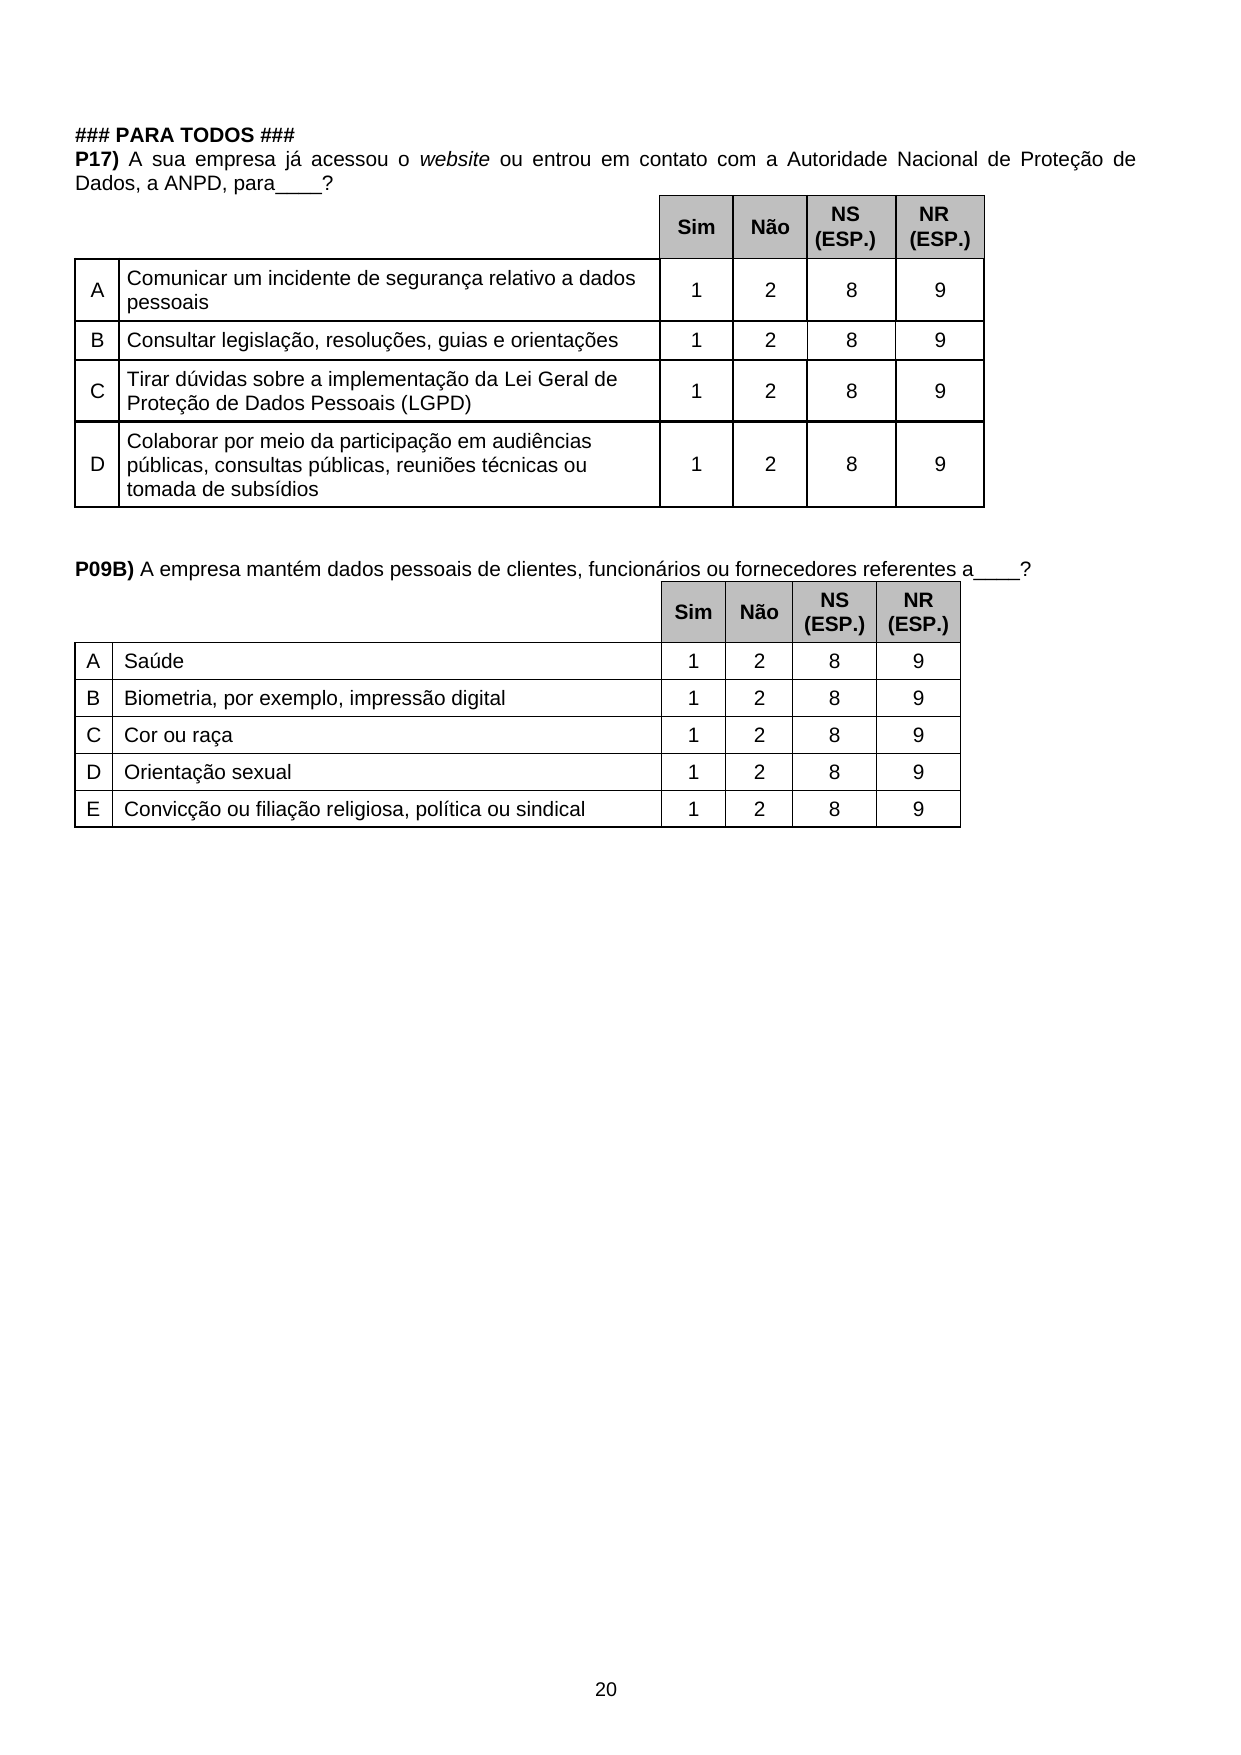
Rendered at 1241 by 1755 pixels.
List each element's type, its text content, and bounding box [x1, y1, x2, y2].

table_cell A [76, 260, 118, 319]
table_cell 1 [662, 643, 725, 679]
table_cell 1 [662, 791, 725, 826]
table_header Sim [660, 196, 732, 258]
table_cell Comunicar um incidente de segurança relativo a dados pessoais [120, 260, 659, 319]
table_cell 1 [661, 259, 732, 319]
table_header Não [726, 582, 792, 642]
table_cell 8 [808, 423, 895, 506]
table_header [75, 195, 659, 258]
table_header Sim [662, 582, 725, 642]
table_header [75, 581, 113, 642]
table_cell 1 [661, 423, 732, 506]
table_cell 9 [877, 754, 960, 789]
table_cell 2 [726, 791, 792, 826]
table_cell Convicção ou filiação religiosa, política ou sindical [113, 791, 661, 826]
table_cell 8 [793, 643, 876, 679]
table_cell 2 [734, 361, 806, 420]
table_cell E [76, 791, 112, 826]
table_cell 1 [661, 322, 732, 358]
table_header NR (ESP.) [877, 582, 960, 642]
table_cell D [76, 754, 112, 789]
table_cell Saúde [113, 643, 661, 679]
table_cell 9 [877, 791, 960, 826]
table_header [113, 581, 661, 642]
table_cell 8 [793, 717, 876, 753]
table_cell 1 [661, 361, 732, 420]
table_cell 2 [726, 717, 792, 753]
table_cell 2 [726, 754, 792, 789]
table_cell 9 [877, 717, 960, 753]
table_header Não [734, 196, 806, 258]
table_cell Biometria, por exemplo, impressão digital [113, 680, 661, 716]
table_cell 2 [726, 680, 792, 716]
table_cell B [76, 322, 118, 358]
table_header NS (ESP.) [793, 582, 876, 642]
table_cell C [76, 717, 112, 753]
table_cell 8 [808, 322, 895, 358]
table_cell A [76, 643, 112, 679]
table_cell 9 [897, 423, 983, 506]
table_cell 9 [896, 322, 983, 358]
text ### PARA TODOS ### [75, 123, 1137, 147]
text P17) A sua empresa já acessou o website ou entrou em contato com a Autoridade Nacional de Proteção de Dados, a ANPD, para____? [75, 147, 1137, 195]
table_cell Tirar dúvidas sobre a implementação da Lei Geral de Proteção de Dados Pessoais (LGPD) [120, 361, 659, 420]
text P09B) A empresa mantém dados pessoais de clientes, funcionários ou fornecedores referentes a____? [75, 557, 1137, 581]
table_cell 8 [793, 680, 876, 716]
table_cell 1 [662, 717, 725, 753]
table_cell 9 [877, 680, 960, 716]
table_cell 1 [662, 754, 725, 789]
table_cell 2 [726, 643, 792, 679]
table_header NS (ESP.) [808, 196, 895, 258]
table_cell 8 [793, 754, 876, 789]
table_cell C [76, 361, 118, 420]
table_cell 8 [793, 791, 876, 826]
table_cell 8 [808, 259, 895, 319]
table_cell Colaborar por meio da participação em audiências públicas, consultas públicas, reuniões técnicas ou tomada de subsídios [120, 423, 659, 506]
table_cell D [76, 423, 118, 506]
table_cell 1 [662, 680, 725, 716]
table_cell Orientação sexual [113, 754, 661, 789]
table_header NR (ESP.) [897, 196, 984, 258]
table_cell 9 [877, 643, 960, 679]
table_cell B [76, 680, 112, 716]
table_cell 8 [808, 361, 895, 420]
table_cell 2 [734, 423, 806, 506]
table_cell Cor ou raça [113, 717, 661, 753]
table_cell 9 [897, 361, 983, 420]
table_cell Consultar legislação, resoluções, guias e orientações [120, 322, 659, 358]
table_cell 2 [734, 259, 806, 319]
table_cell 2 [734, 322, 807, 358]
table_cell 9 [897, 259, 983, 319]
